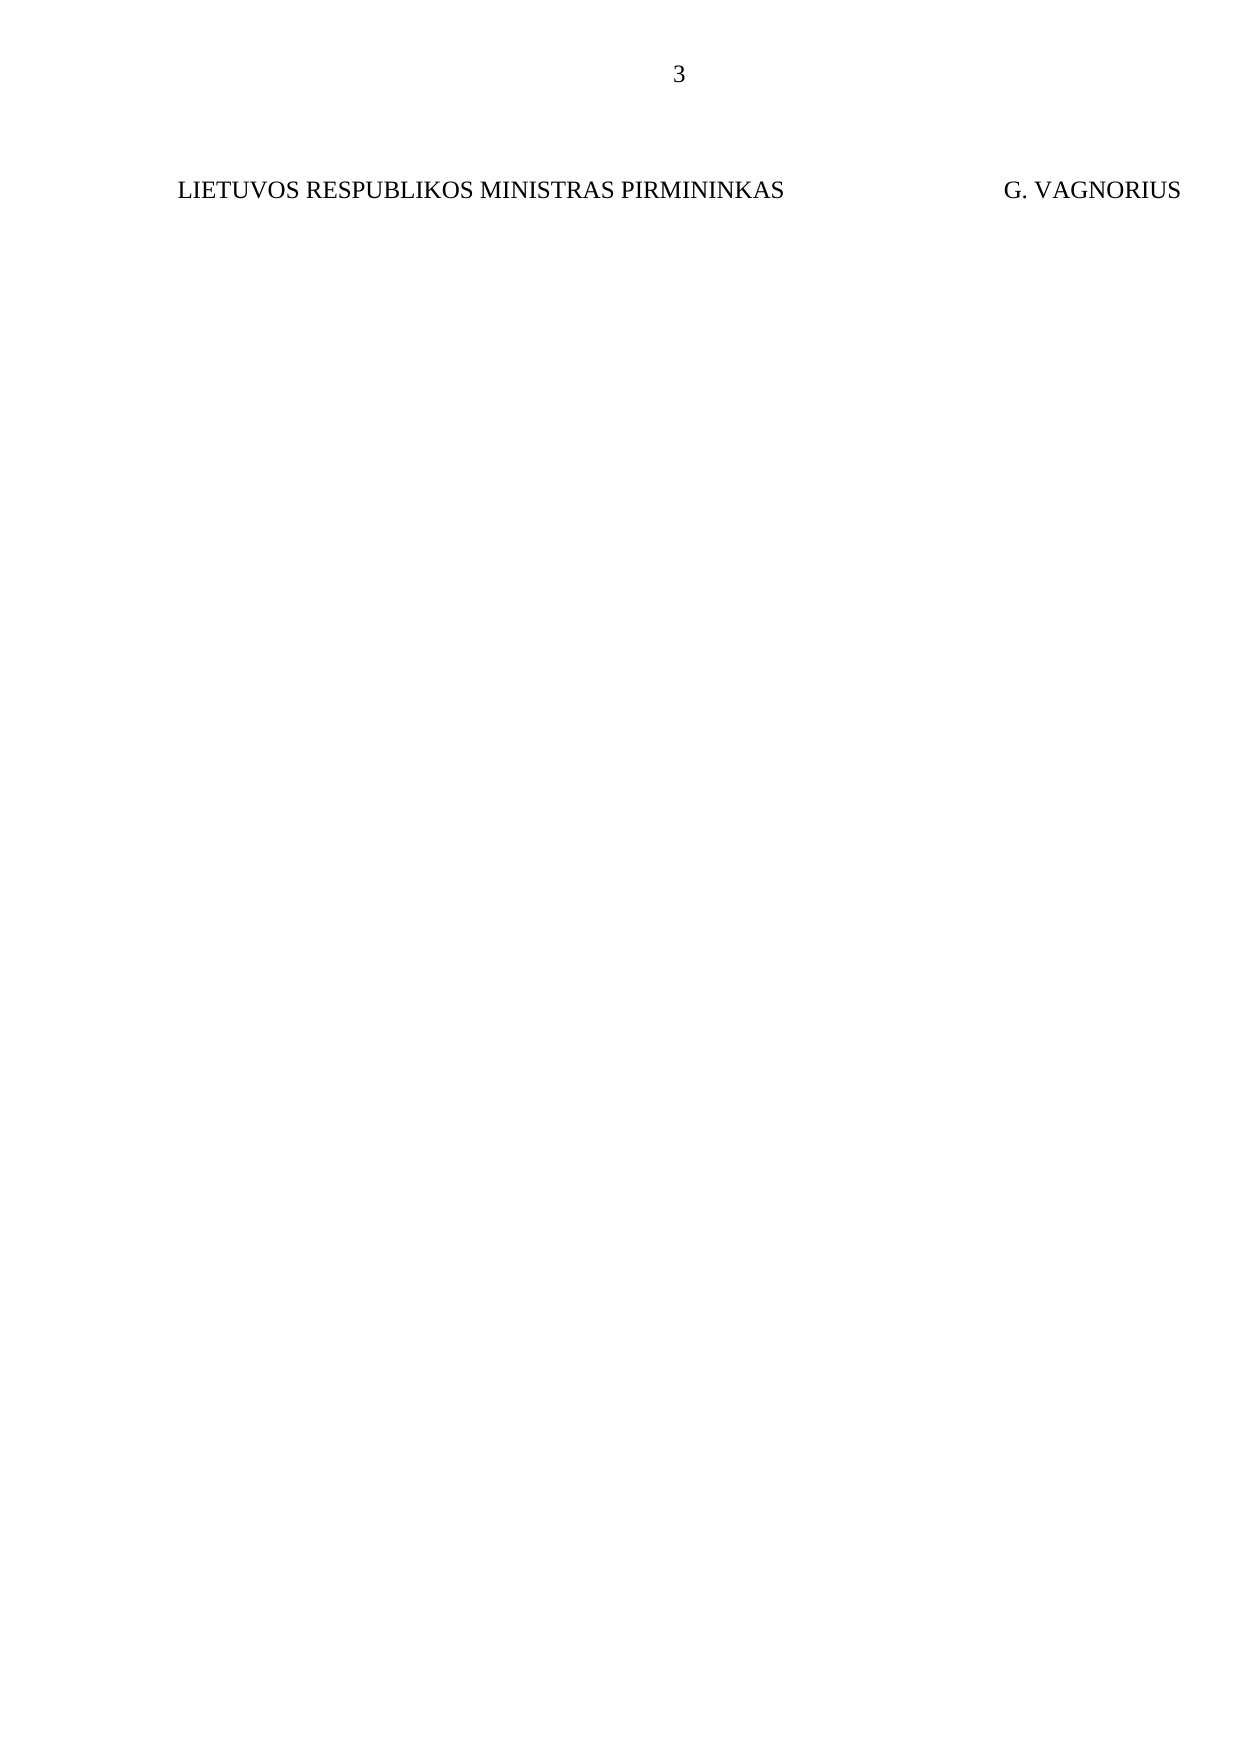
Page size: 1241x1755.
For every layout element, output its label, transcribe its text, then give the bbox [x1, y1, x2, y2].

text LIETUVOS RESPUBLIKOS MINISTRAS PIRMININKAS G. VAGNORIUS [177, 176, 1181, 204]
